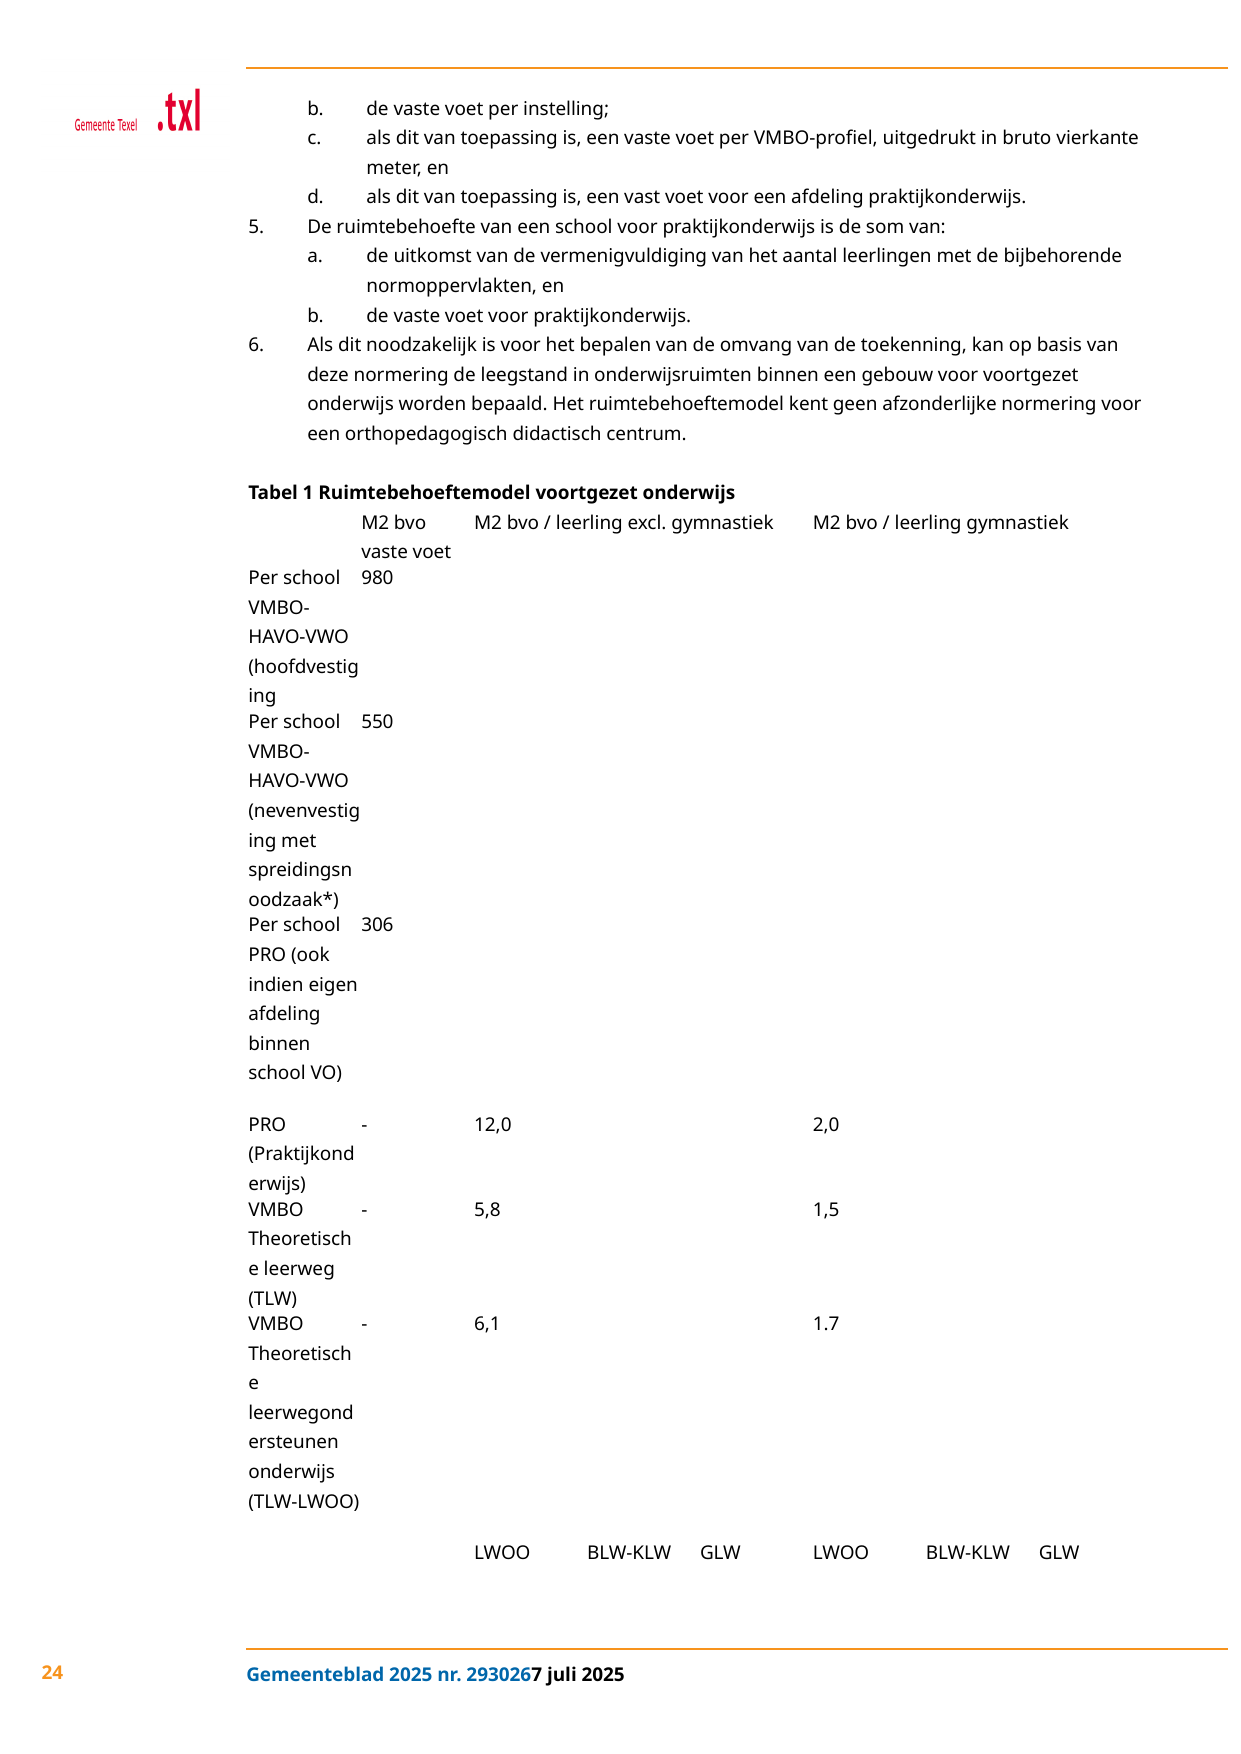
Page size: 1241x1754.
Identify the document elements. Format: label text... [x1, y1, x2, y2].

list de vaste voet voor praktijkonderwijs. [307, 302, 1152, 328]
table_cell Per school VMBO-HAVO-VWO (hoofdvestiging [248, 564, 361, 708]
table_header M2 bvo / leerling excl. gymnastiek [474, 509, 813, 564]
table_cell [813, 1085, 1152, 1111]
table_cell - [361, 1310, 474, 1514]
list de uitkomst van de vermenigvuldiging van het aantal leerlingen met de bijbehorende normoppervlakten, en [307, 243, 1152, 298]
picture [41, 47, 231, 172]
table_cell 2,0 [813, 1111, 1152, 1196]
table_cell [474, 912, 813, 1085]
table_cell BLW-KLW [587, 1539, 700, 1565]
table_cell VMBO Theoretische leerweg (TLW) [248, 1196, 361, 1310]
text Tabel 1 Ruimtebehoeftemodel voortgezet onderwijs [248, 479, 1152, 505]
table_cell LWOO [813, 1539, 926, 1565]
table_cell VMBO Theoretische leerwegondersteunen onderwijs (TLW-LWOO) [248, 1310, 361, 1514]
table_cell PRO (Praktijkonderwijs) [248, 1111, 361, 1196]
table_cell [474, 1085, 813, 1111]
table_cell [361, 1514, 474, 1539]
table_cell GLW [700, 1539, 813, 1565]
table_cell [474, 1514, 813, 1539]
table_cell 6,1 [474, 1310, 813, 1514]
table_cell - [361, 1111, 474, 1196]
table_cell 1,5 [813, 1196, 1152, 1310]
table_cell 5,8 [474, 1196, 813, 1310]
table_cell [248, 1539, 361, 1565]
list De ruimtebehoefte van een school voor praktijkonderwijs is de som van: [248, 213, 1152, 239]
table_cell [813, 1514, 1152, 1539]
table_cell 980 [361, 564, 474, 708]
list als dit van toepassing is, een vast voet voor een afdeling praktijkonderwijs. [307, 183, 1152, 209]
table_cell [813, 709, 1152, 912]
table_cell [361, 1085, 474, 1111]
table_cell BLW-KLW [926, 1539, 1038, 1565]
table_header [248, 509, 361, 564]
table_cell GLW [1039, 1539, 1152, 1565]
table_cell 306 [361, 912, 474, 1085]
table_cell 550 [361, 709, 474, 912]
table_cell [248, 1085, 361, 1111]
list als dit van toepassing is, een vaste voet per VMBO-profiel, uitgedrukt in bruto vierkante meter, en [307, 124, 1152, 180]
table_cell Per school VMBO-HAVO-VWO (nevenvestiging met spreidingsnoodzaak*) [248, 709, 361, 912]
table_cell 1.7 [813, 1310, 1152, 1514]
table_cell - [361, 1196, 474, 1310]
table_cell [474, 564, 813, 708]
table_header M2 bvo / leerling gymnastiek [813, 509, 1152, 564]
table_cell [813, 564, 1152, 708]
table_cell [813, 912, 1152, 1085]
table_cell [248, 1514, 361, 1539]
table_cell [474, 709, 813, 912]
table_cell [361, 1539, 474, 1565]
list de vaste voet per instelling; [307, 95, 1152, 121]
table_cell 12,0 [474, 1111, 813, 1196]
list Als dit noodzakelijk is voor het bepalen van de omvang van de toekenning, kan op basis van deze normering de leegstand in onderwijsruimten binnen een gebouw voor voortgezet onderwijs worden bepaald. Het ruimtebehoeftemodel kent geen afzonderlijke normering voor een orthopedagogisch didactisch centrum. [248, 331, 1152, 446]
table_cell LWOO [474, 1539, 587, 1565]
table_header M2 bvo vaste voet [361, 509, 474, 564]
table_cell Per school PRO (ook indien eigen afdeling binnen school VO) [248, 912, 361, 1085]
